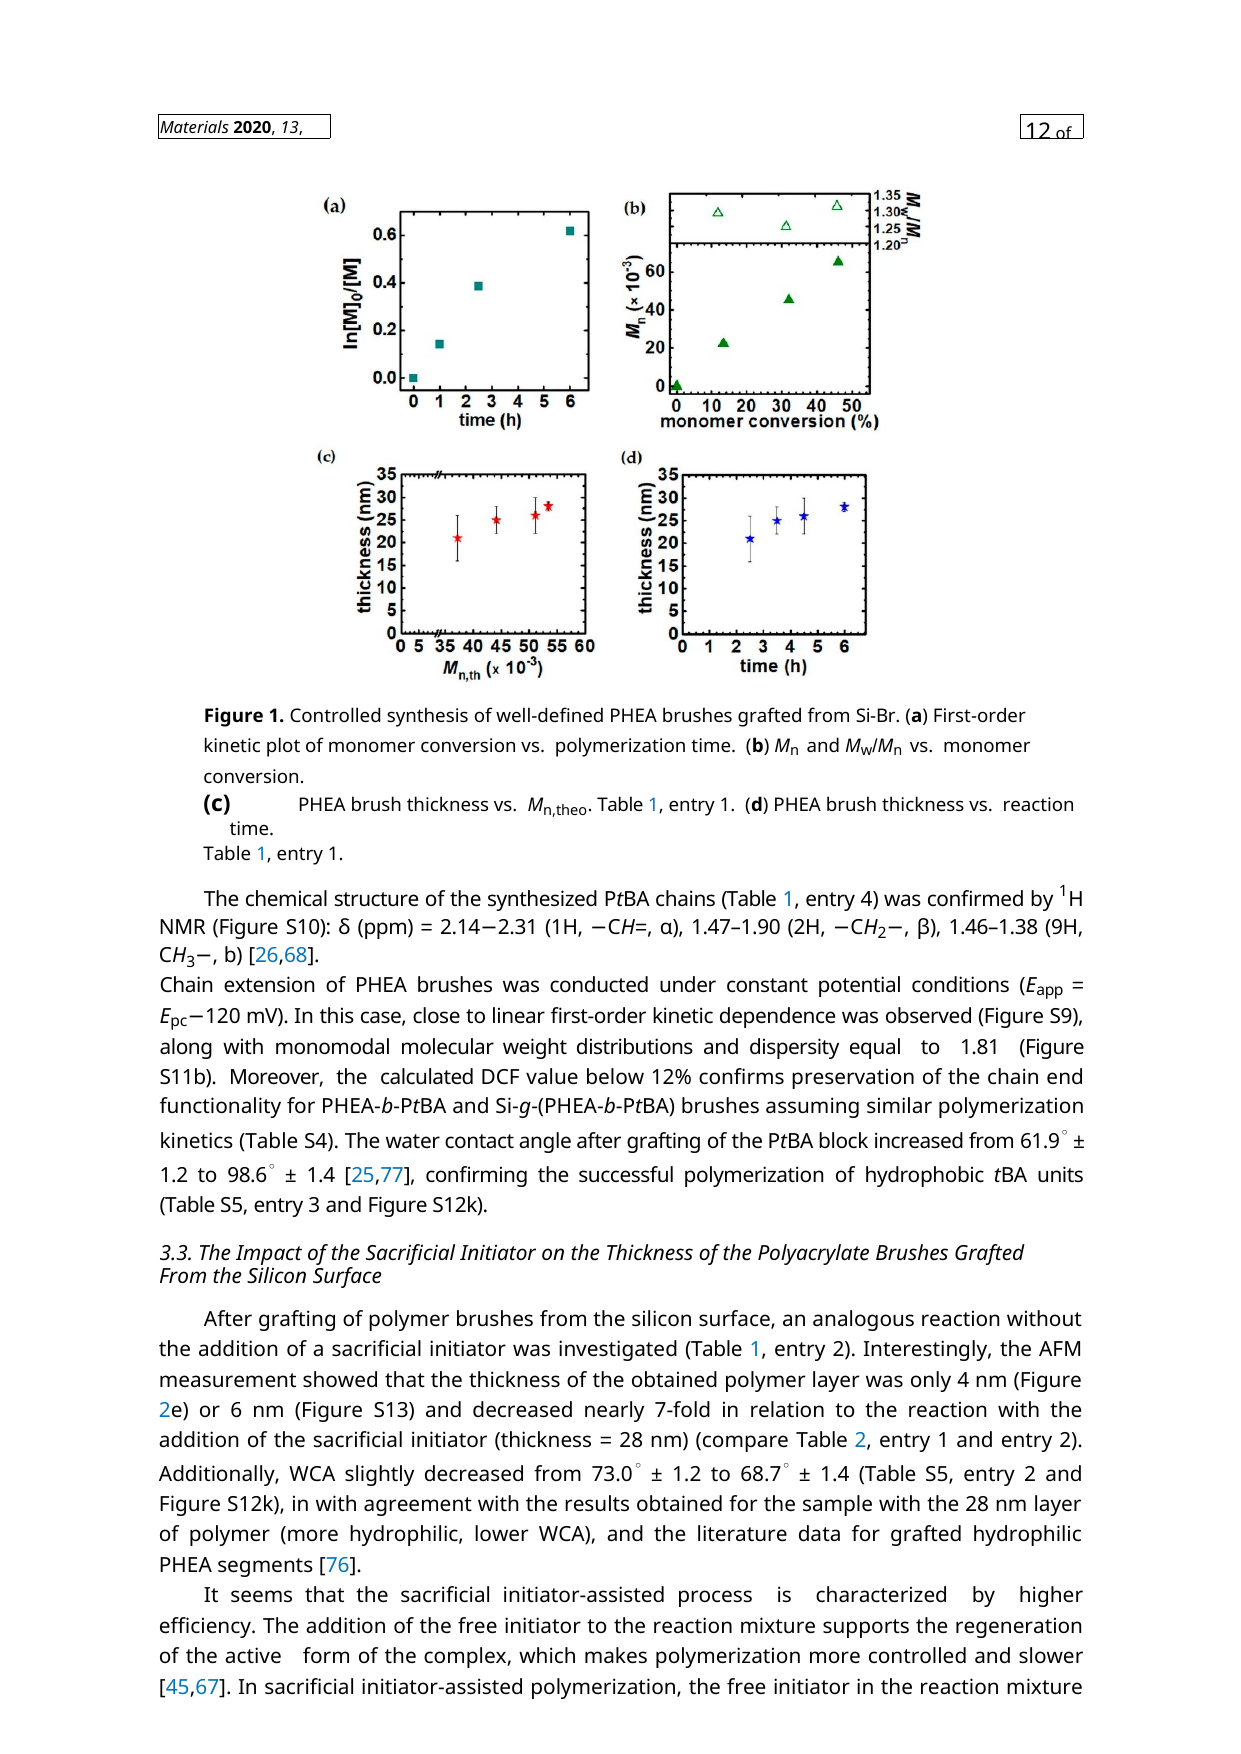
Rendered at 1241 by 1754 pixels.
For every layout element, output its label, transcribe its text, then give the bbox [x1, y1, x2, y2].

text Chain extension of PHEA brushes was conducted under constant potential conditions (Eapp = Epc−120 mV). In this case, close to linear first-order kinetic dependence was observed (Figure S9), along with monomodal molecular weight distributions and dispersity equal to 1.81 (Figure S11b). Moreover, the calculated DCF value below 12% confirms preservation of the chain end functionality for PHEA-b-PtBA and Si-g-(PHEA-b-PtBA) brushes assuming similar polymerization kinetics (Table S4). The water contact angle after grafting of the PtBA block increased from 61.9◦ ± 1.2 to 98.6◦ ± 1.4 [25,77], confirming the successful polymerization of hydrophobic tBA units (Table S5, entry 3 and Figure S12k). [159, 970, 1085, 1218]
list The Impact of the Sacrificial Initiator on the Thickness of the Polyacrylate Brushes Grafted From the Silicon Surface [159, 1242, 1032, 1289]
text After grafting of polymer brushes from the silicon surface, an analogous reaction without the addition of a sacrificial initiator was investigated (Table 1, entry 2). Interestingly, the AFM measurement showed that the thickness of the obtained polymer layer was only 4 nm (Figure 2e) or 6 nm (Figure S13) and decreased nearly 7-fold in relation to the reaction with the addition of the sacrificial initiator (thickness = 28 nm) (compare Table 2, entry 1 and entry 2). Additionally, WCA slightly decreased from 73.0◦ ± 1.2 to 68.7◦ ± 1.4 (Table S5, entry 2 and Figure S12k), in with agreement with the results obtained for the sample with the 28 nm layer of polymer (more hydrophilic, lower WCA), and the literature data for grafted hydrophilic PHEA segments [76]. [159, 1304, 1083, 1578]
list PHEA brush thickness vs. Mn,theo. Table 1, entry 1. (d) PHEA brush thickness vs. reaction time. [203, 792, 1096, 840]
text Table 1, entry 1. [203, 841, 1096, 866]
text Figure 1. Controlled synthesis of well-defined PHEA brushes grafted from Si-Br. (a) First-order kinetic plot of monomer conversion vs. polymerization time. (b) Mn and Mw/Mn vs. monomer conversion. [203, 703, 1067, 788]
text The chemical structure of the synthesized PtBA chains (Table 1, entry 4) was confirmed by 1H NMR (Figure S10): δ (ppm) = 2.14−2.31 (1H, −CH=, α), 1.47–1.90 (2H, −CH2−, β), 1.46–1.38 (9H, CH3−, b) [26,68]. [159, 884, 1085, 968]
text It seems that the sacrificial initiator-assisted process is characterized by higher efficiency. The addition of the free initiator to the reaction mixture supports the regeneration of the active form of the complex, which makes polymerization more controlled and slower [45,67]. In sacrificial initiator-assisted polymerization, the free initiator in the reaction mixture participates in establishing EC’ (electrolysis-catalysis) balance while the concentration of the surface-attached initiator is not sufficient to effectively contribute to this effect (Scheme 1). Presumably, in the case of synthesis without the presence of the sacrificial initiator, the reduced control over the reaction leads to faster terminations of the growing radicals and lower polymerization efficiency. [159, 1580, 1085, 1701]
picture [314, 186, 924, 689]
